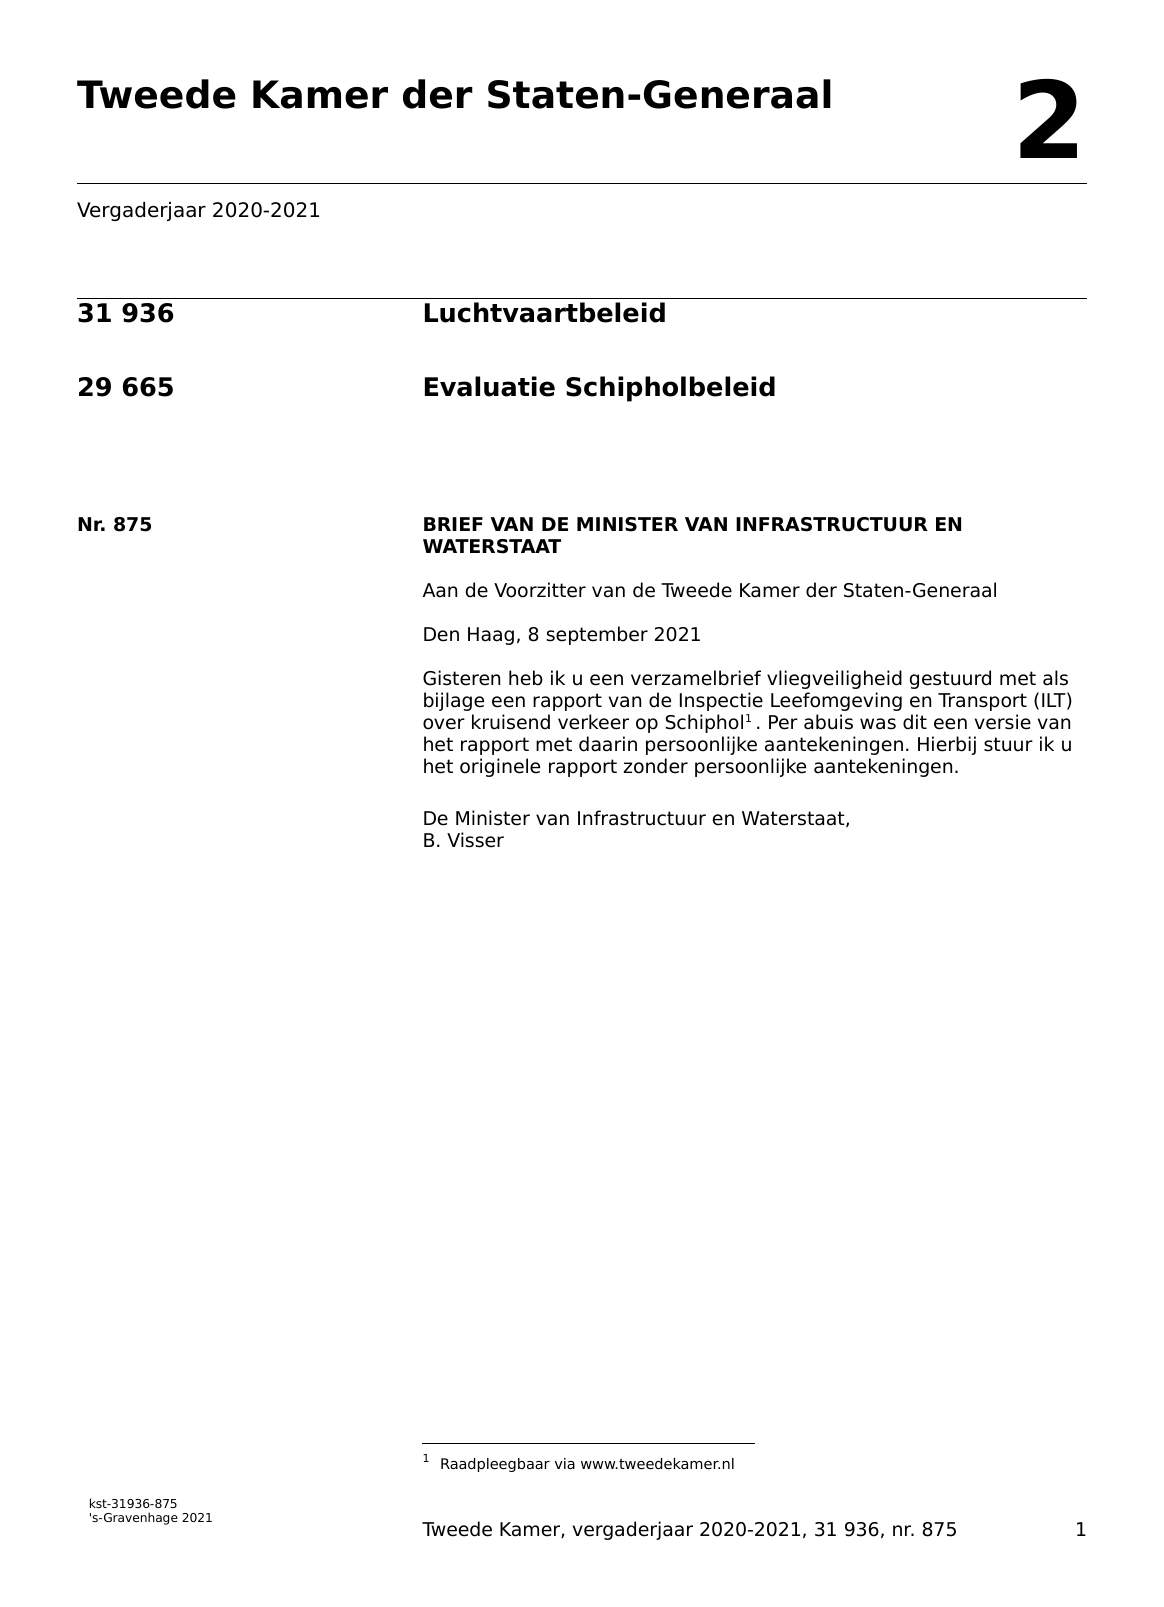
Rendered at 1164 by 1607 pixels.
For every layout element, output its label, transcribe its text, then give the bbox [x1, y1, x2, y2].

table_header 2 [886, 59, 1087, 183]
text Aan de Voorzitter van de Tweede Kamer der Staten-Generaal [422, 580, 1087, 602]
text Gisteren heb ik u een verzamelbrief vliegveiligheid gestuurd met als bijlage een rapport van de Inspectie Leefomgeving en Transport (ILT) over kruisend verkeer op Schiphol. Per abuis was dit een versie van het rapport met daarin persoonlijke aantekeningen. Hierbij stuur ik u het originele rapport zonder persoonlijke aantekeningen. [422, 668, 1087, 778]
text Den Haag, 8 september 2021 [422, 624, 1087, 646]
text De Minister van Infrastructuur en Waterstaat, B. Visser [422, 808, 1087, 852]
subtitle 29 665 Evaluatie Schipholbeleid [77, 373, 1087, 403]
table_header Tweede Kamer der Staten-Generaal [77, 59, 886, 183]
text kst-31936-875 [88, 1497, 323, 1511]
table_cell Vergaderjaar 2020-2021 [77, 184, 1087, 298]
subtitle 31 936 Luchtvaartbeleid [77, 299, 1087, 329]
subtitle Nr. 875 BRIEF VAN DE MINISTER VAN INFRASTRUCTUUR EN WATERSTAAT [77, 514, 1087, 558]
text Raadpleegbaar via www.tweedekamer.nl [422, 1452, 1087, 1474]
text 's-Gravenhage 2021 [88, 1511, 323, 1525]
